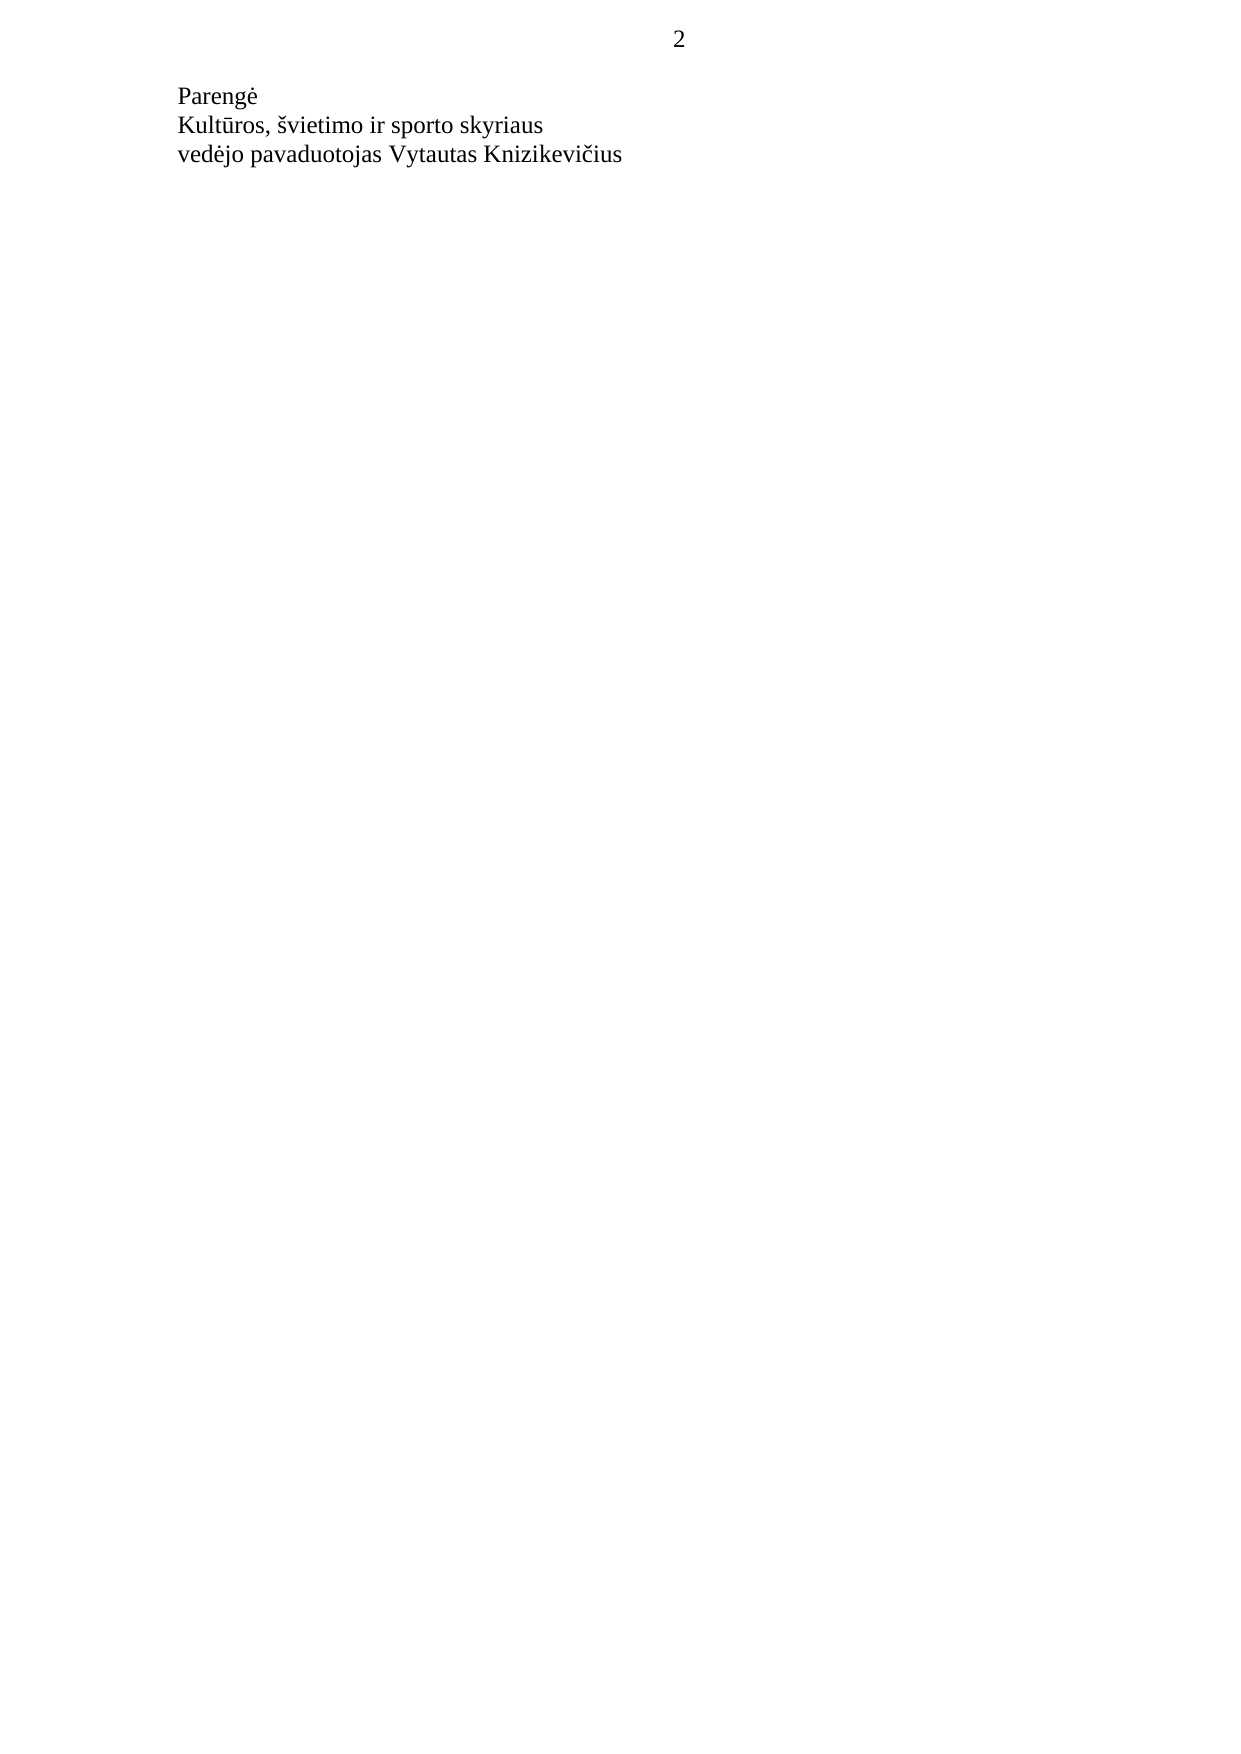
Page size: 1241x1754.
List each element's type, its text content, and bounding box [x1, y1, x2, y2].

text Kultūros, švietimo ir sporto skyriaus [177, 110, 1181, 139]
text vedėjo pavaduotojas Vytautas Knizikevičius [177, 139, 1181, 167]
text Parengė [177, 81, 1181, 110]
